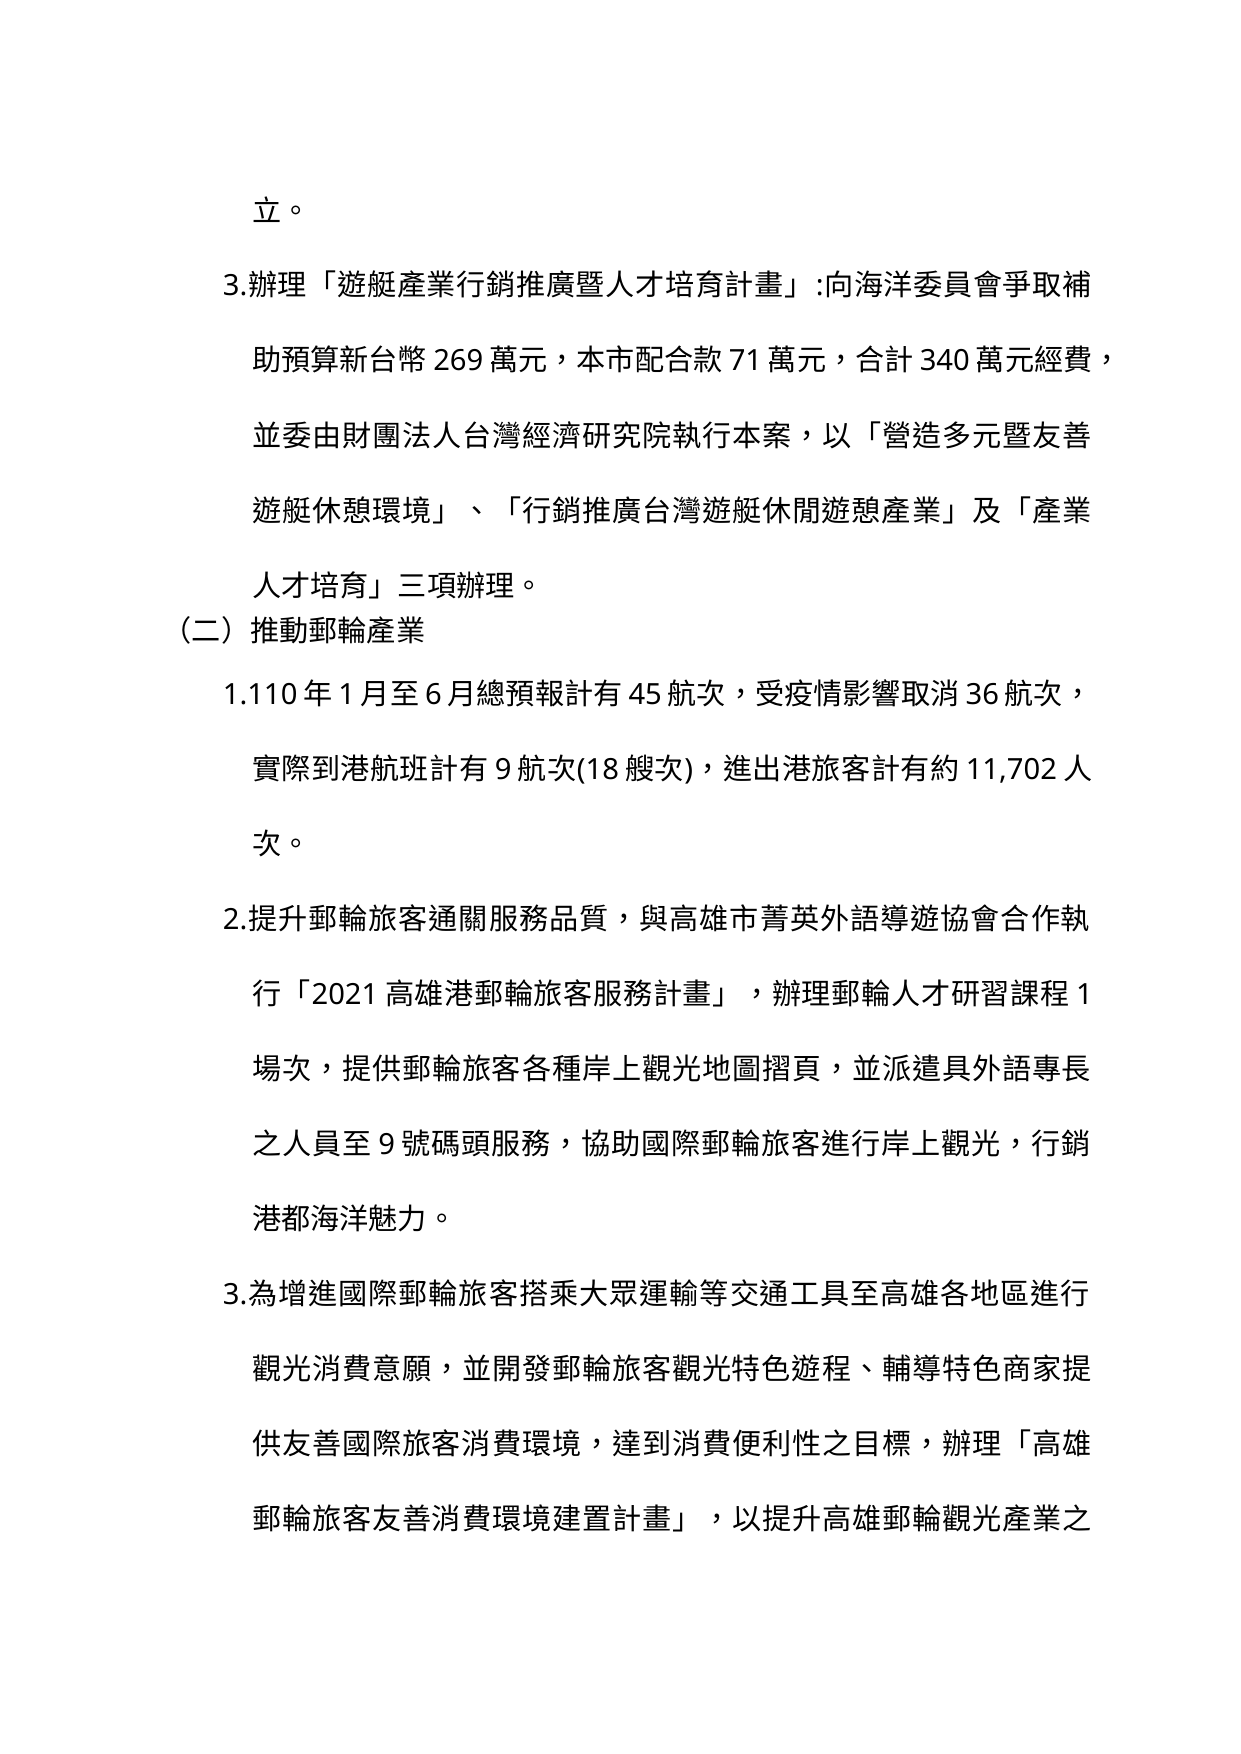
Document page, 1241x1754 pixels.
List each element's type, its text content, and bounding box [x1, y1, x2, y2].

text 1.110年1月至6月總預報計有45航次，受疫情影響取消36航次，實際到港航班計有9航次(18艘次)，進出港旅客計有約11,702人次。 [223, 648, 1092, 873]
text 2.提升郵輪旅客通關服務品質，與高雄市菁英外語導遊協會合作執行「2021高雄港郵輪旅客服務計畫」，辦理郵輪人才研習課程1場次，提供郵輪旅客各種岸上觀光地圖摺頁，並派遣具外語專長之人員至9號碼頭服務，協助國際郵輪旅客進行岸上觀光，行銷港都海洋魅力。 [223, 873, 1092, 1248]
text 3.辦理「遊艇產業行銷推廣暨人才培育計畫」:向海洋委員會爭取補助預算新台幣269萬元，本市配合款71萬元，合計340萬元經費，並委由財團法人台灣經濟研究院執行本案，以「營造多元暨友善遊艇休憩環境」、「行銷推廣台灣遊艇休閒遊憩產業」及「產業人才培育」三項辦理。 [223, 239, 1092, 614]
text （二）推動郵輪產業 [162, 614, 1092, 648]
text 立。 [223, 164, 1092, 239]
text 3.為增進國際郵輪旅客搭乘大眾運輸等交通工具至高雄各地區進行觀光消費意願，並開發郵輪旅客觀光特色遊程、輔導特色商家提供友善國際旅客消費環境，達到消費便利性之目標，辦理「高雄郵輪旅客友善消費環境建置計畫」，以提升高雄郵輪觀光產業之 [223, 1248, 1092, 1548]
